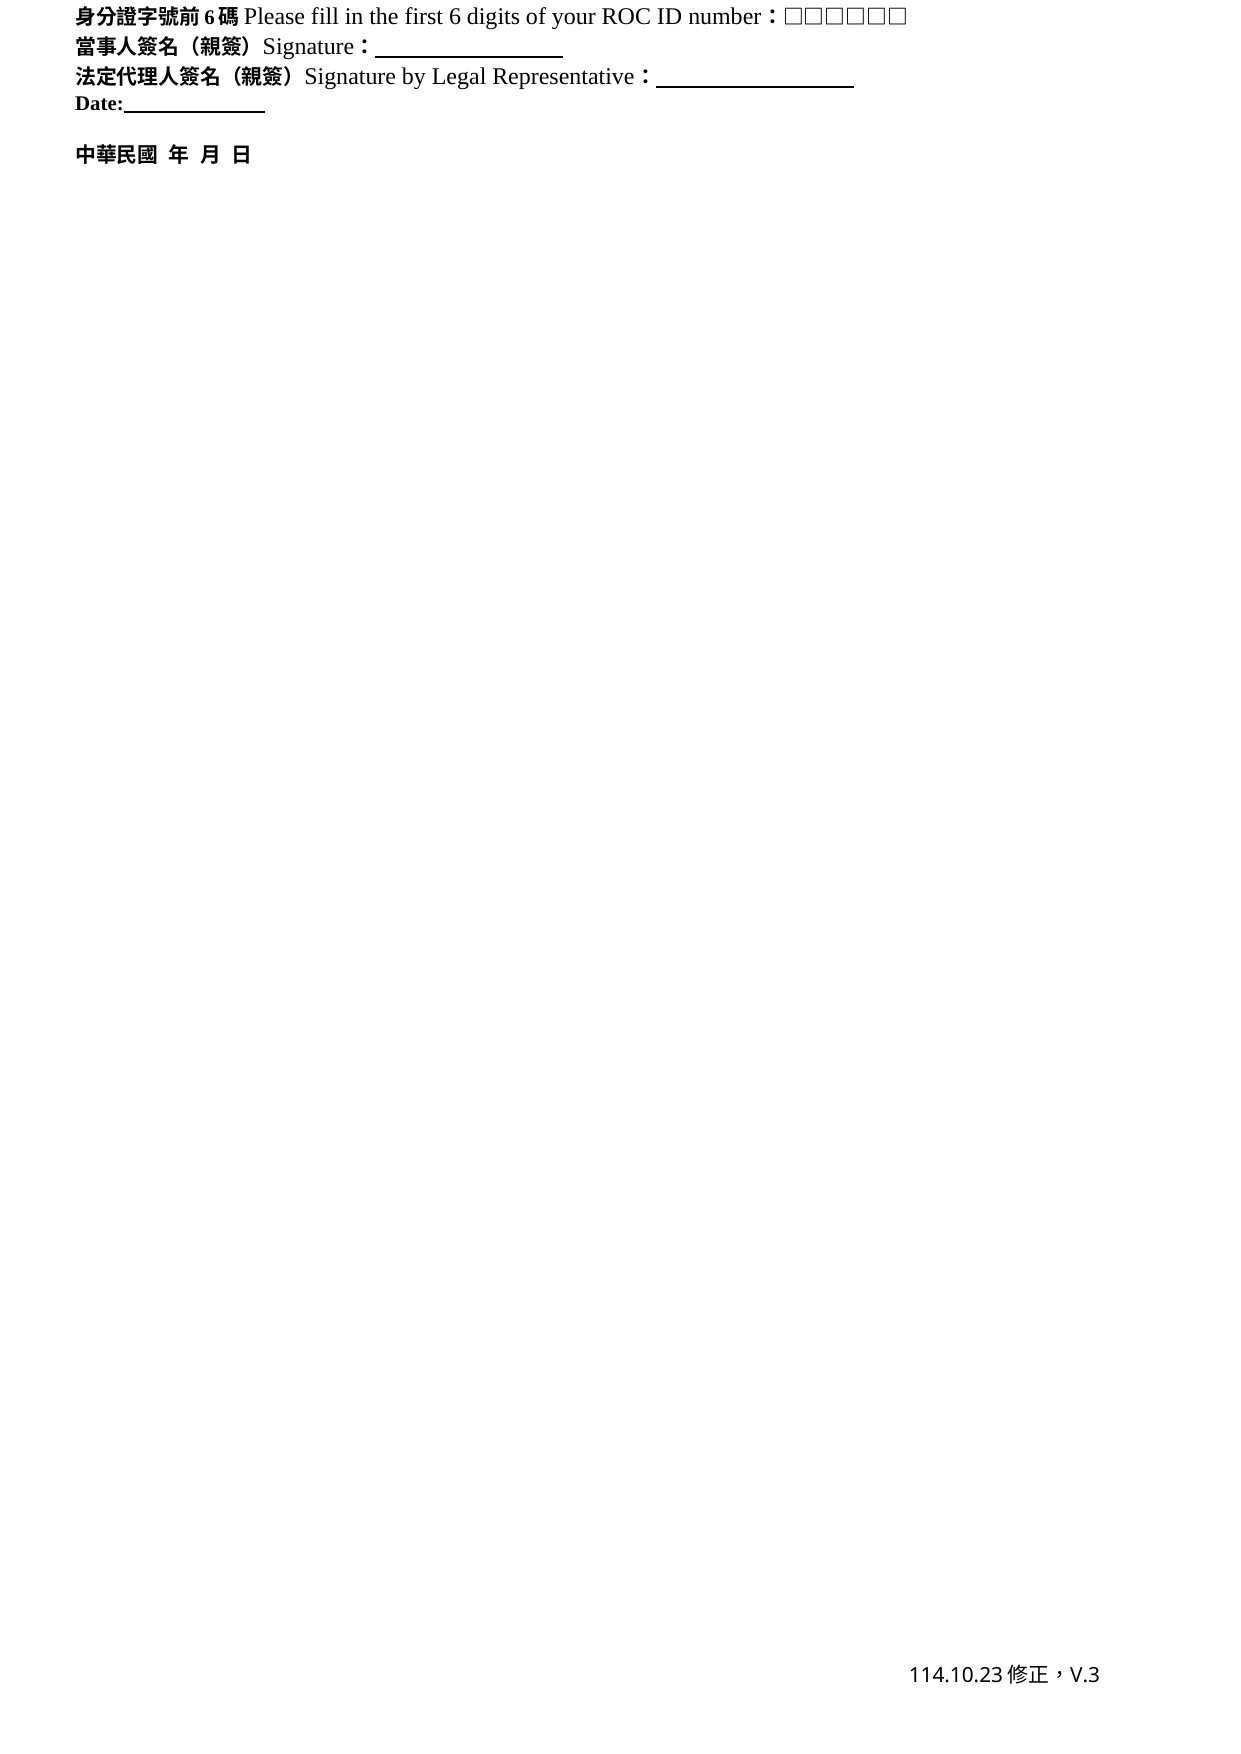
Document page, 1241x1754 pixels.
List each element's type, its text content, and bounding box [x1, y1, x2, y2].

text 中華民國 年 月 日 [75, 139, 1165, 169]
text 當事人簽名（親簽）Signature： [75, 30, 1165, 60]
text 法定代理人簽名（親簽）Signature by Legal Representative： [75, 60, 1165, 91]
text Date: [75, 91, 1165, 115]
text 身分證字號前6碼Please fill in the first 6 digits of your ROC ID number：□□□□□□ [75, 0, 1165, 30]
